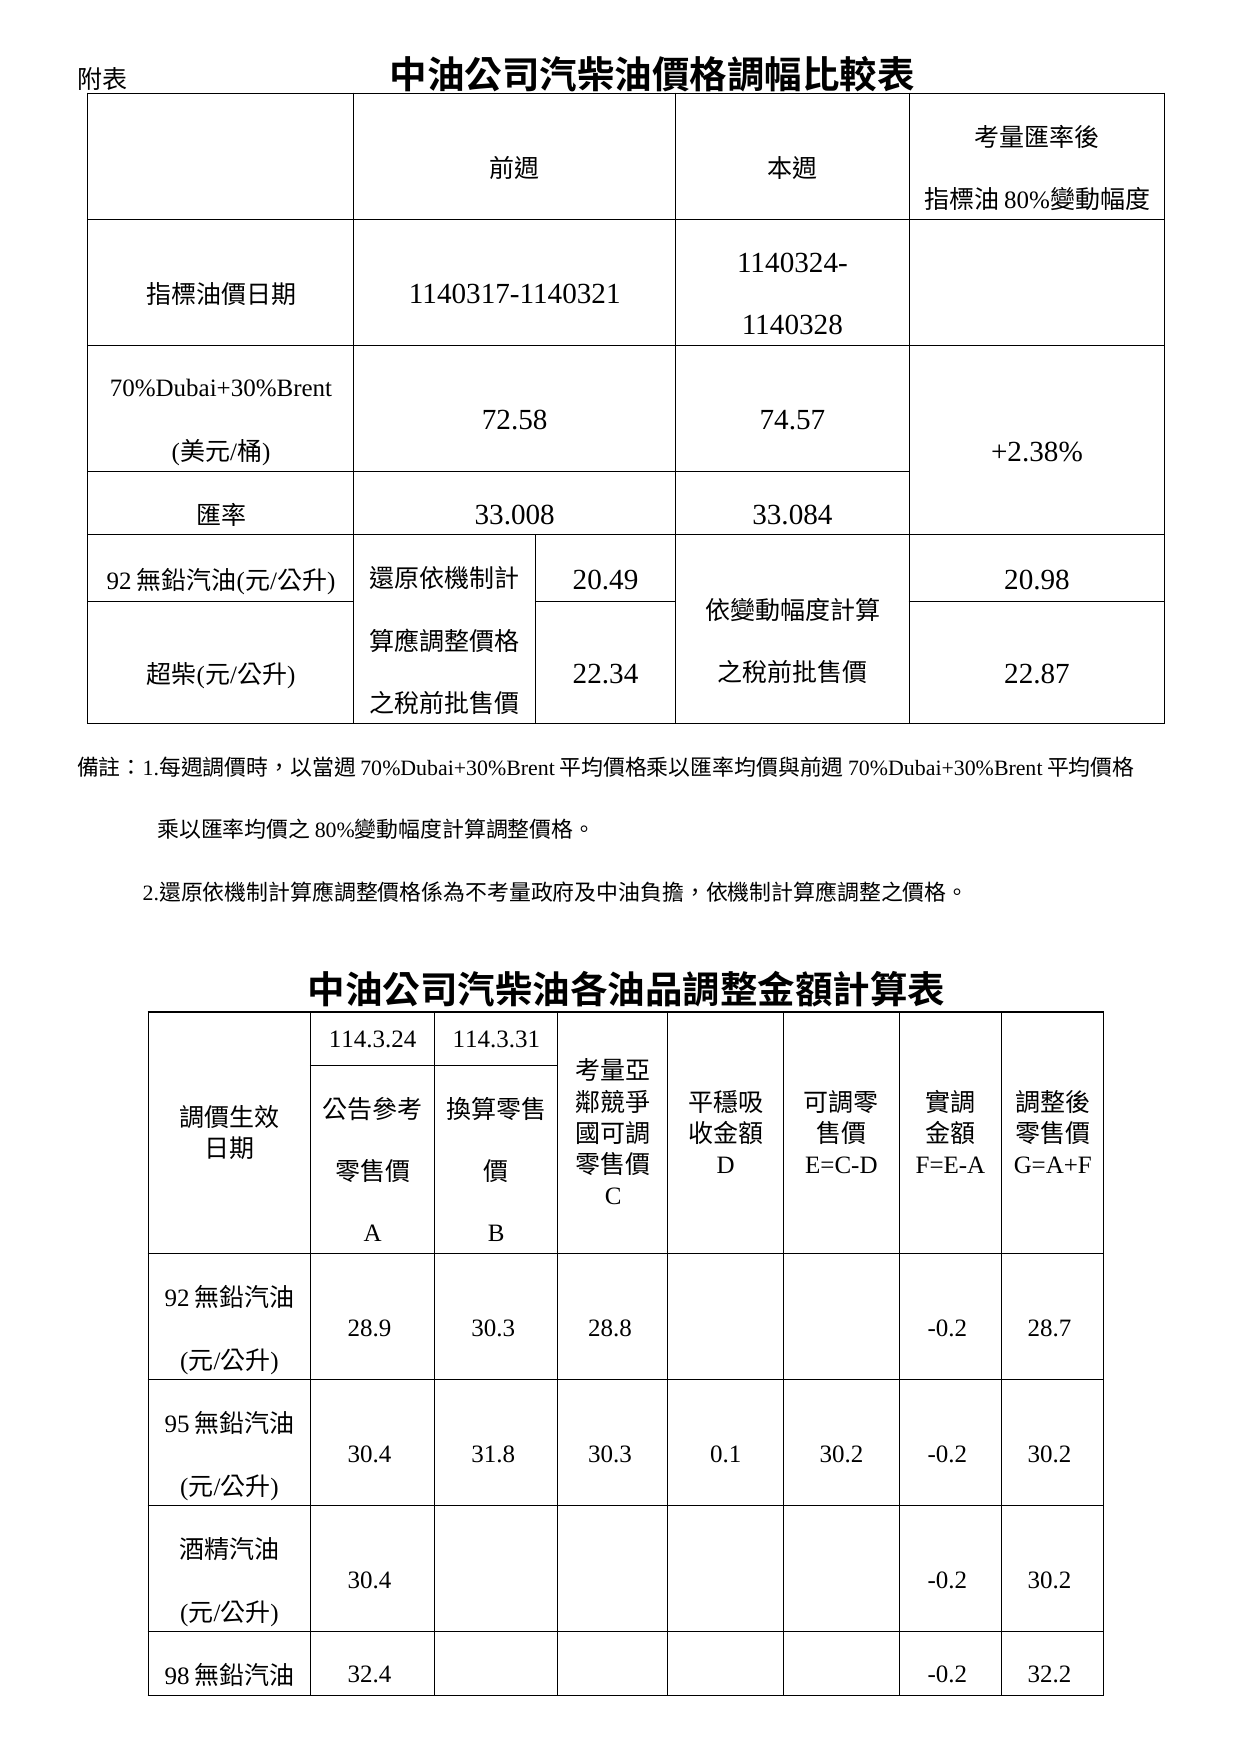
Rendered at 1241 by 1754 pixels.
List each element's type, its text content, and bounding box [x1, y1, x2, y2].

table_cell 0.1 [668, 1380, 783, 1505]
table_cell [435, 1506, 557, 1631]
table_header 可調零售價 E=C-D [784, 1013, 899, 1253]
table_cell 92無鉛汽油(元/公升) [88, 535, 353, 601]
table_cell 匯率 [88, 472, 353, 534]
table_cell [784, 1506, 899, 1631]
table_cell [558, 1632, 667, 1695]
table_header 本週 [676, 94, 909, 219]
table_header 平穩吸收金額 D [668, 1013, 783, 1253]
table_cell 30.3 [558, 1380, 667, 1505]
table_cell 30.4 [311, 1380, 434, 1505]
table_cell 31.8 [435, 1380, 557, 1505]
table_cell [910, 220, 1164, 345]
text 附表 中油公司汽柴油價格調幅比較表 [77, 30, 1175, 93]
table_cell 30.2 [1002, 1380, 1103, 1505]
table_cell -0.2 [900, 1254, 1001, 1379]
table_cell 28.9 [311, 1254, 434, 1379]
table_cell 28.8 [558, 1254, 667, 1379]
table_cell 超柴(元/公升) [88, 602, 353, 723]
table_cell 95無鉛汽油(元/公升) [149, 1380, 310, 1505]
table_cell 33.084 [676, 472, 909, 534]
table_cell 92無鉛汽油(元/公升) [149, 1254, 310, 1379]
table_cell 30.3 [435, 1254, 557, 1379]
table_header 調整後 零售價 G=A+F [1002, 1013, 1103, 1253]
table_header 前週 [354, 94, 675, 219]
table_cell 32.2 [1002, 1632, 1103, 1695]
table_cell 換算零售價 B [435, 1066, 557, 1253]
table_header 實調 金額 F=E-A [900, 1013, 1001, 1253]
table_cell [668, 1254, 783, 1379]
table_cell 酒精汽油 (元/公升) [149, 1506, 310, 1631]
table_cell 指標油價日期 [88, 220, 353, 345]
table_cell [668, 1632, 783, 1695]
table_cell [668, 1506, 783, 1631]
table_cell 72.58 [354, 346, 675, 471]
text 乘以匯率均價之80%變動幅度計算調整價格。 [157, 786, 1175, 849]
table_cell -0.2 [900, 1632, 1001, 1695]
table_header 考量亞鄰競爭國可調零售價 C [558, 1013, 667, 1253]
table_header 調價生效 日期 [149, 1013, 310, 1253]
table_cell 30.2 [1002, 1506, 1103, 1631]
table_cell 98無鉛汽油 [149, 1632, 310, 1695]
table_cell -0.2 [900, 1380, 1001, 1505]
table_cell [558, 1506, 667, 1631]
table_cell 1140317-1140321 [354, 220, 675, 345]
table_cell 33.008 [354, 472, 675, 534]
table_cell [435, 1632, 557, 1695]
table_cell 依變動幅度計算 之稅前批售價 [676, 535, 909, 723]
table_cell 22.87 [910, 602, 1164, 723]
table_cell 70%Dubai+30%Brent (美元/桶) [88, 346, 353, 471]
table_cell 20.98 [910, 535, 1164, 601]
table_cell 20.49 [536, 535, 675, 601]
table_cell [784, 1632, 899, 1695]
table_header 114.3.24 [311, 1013, 434, 1064]
table_cell [784, 1254, 899, 1379]
text 2.還原依機制計算應調整價格係為不考量政府及中油負擔，依機制計算應調整之價格。 [77, 849, 1175, 911]
table_cell 公告參考零售價 A [311, 1066, 434, 1253]
table_header 114.3.31 [435, 1013, 557, 1064]
table_cell 22.34 [536, 602, 675, 723]
table_header 考量匯率後 指標油80%變動幅度 [910, 94, 1164, 219]
table_cell 1140324-1140328 [676, 220, 909, 345]
table_cell +2.38% [910, 346, 1164, 534]
table_cell 還原依機制計算應調整價格之稅前批售價 [354, 535, 535, 723]
text 備註：1.每週調價時，以當週70%Dubai+30%Brent平均價格乘以匯率均價與前週70%Dubai+30%Brent平均價格 [77, 724, 1175, 786]
table_cell 30.2 [784, 1380, 899, 1505]
table_cell 32.4 [311, 1632, 434, 1695]
table_header [88, 94, 353, 219]
table_cell 74.57 [676, 346, 909, 471]
table_cell 30.4 [311, 1506, 434, 1631]
table_cell -0.2 [900, 1506, 1001, 1631]
table_cell 28.7 [1002, 1254, 1103, 1379]
text 中油公司汽柴油各油品調整金額計算表 [77, 974, 1175, 1011]
